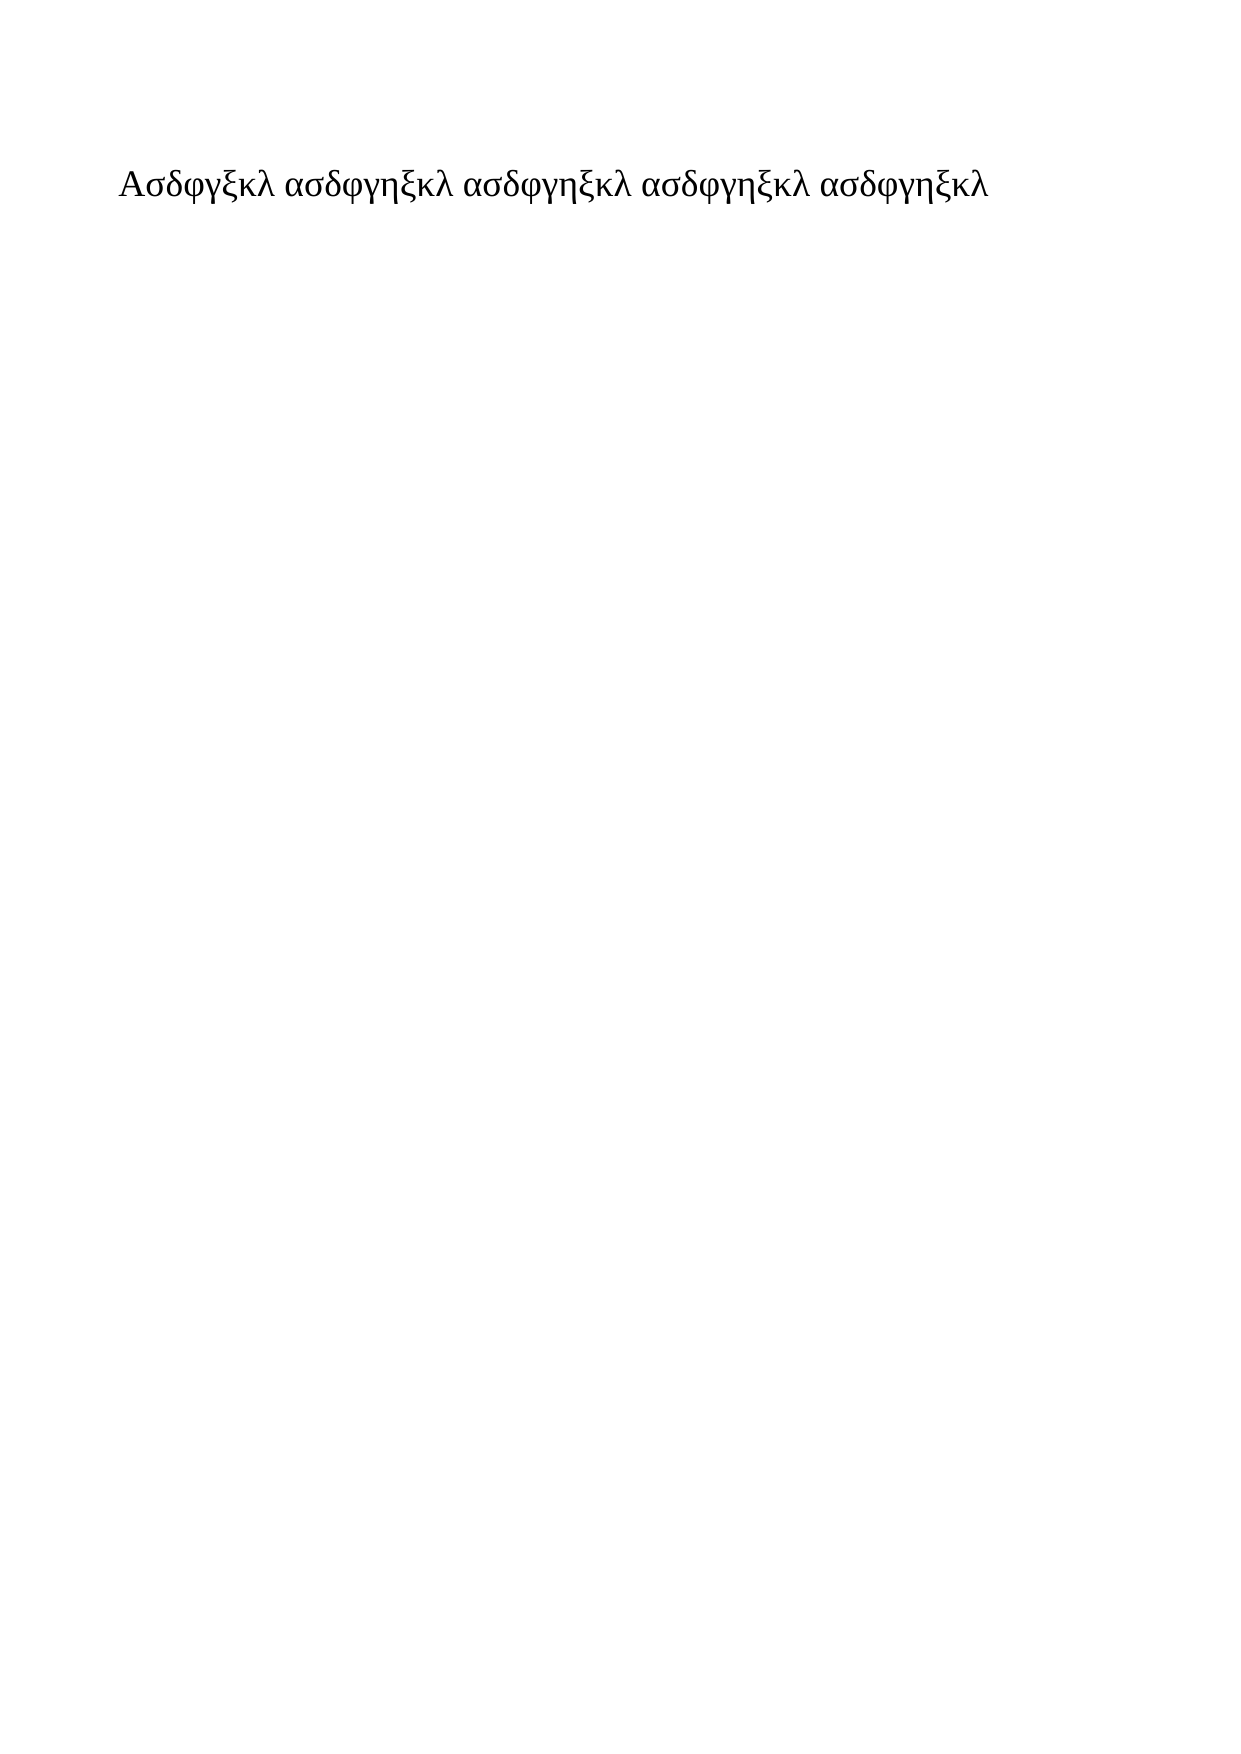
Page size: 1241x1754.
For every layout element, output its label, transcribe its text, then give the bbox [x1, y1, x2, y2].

text Ασδφγξκλ ασδφγηξκλ ασδφγηξκλ ασδφγηξκλ ασδφγηξκλ [118, 161, 1122, 204]
